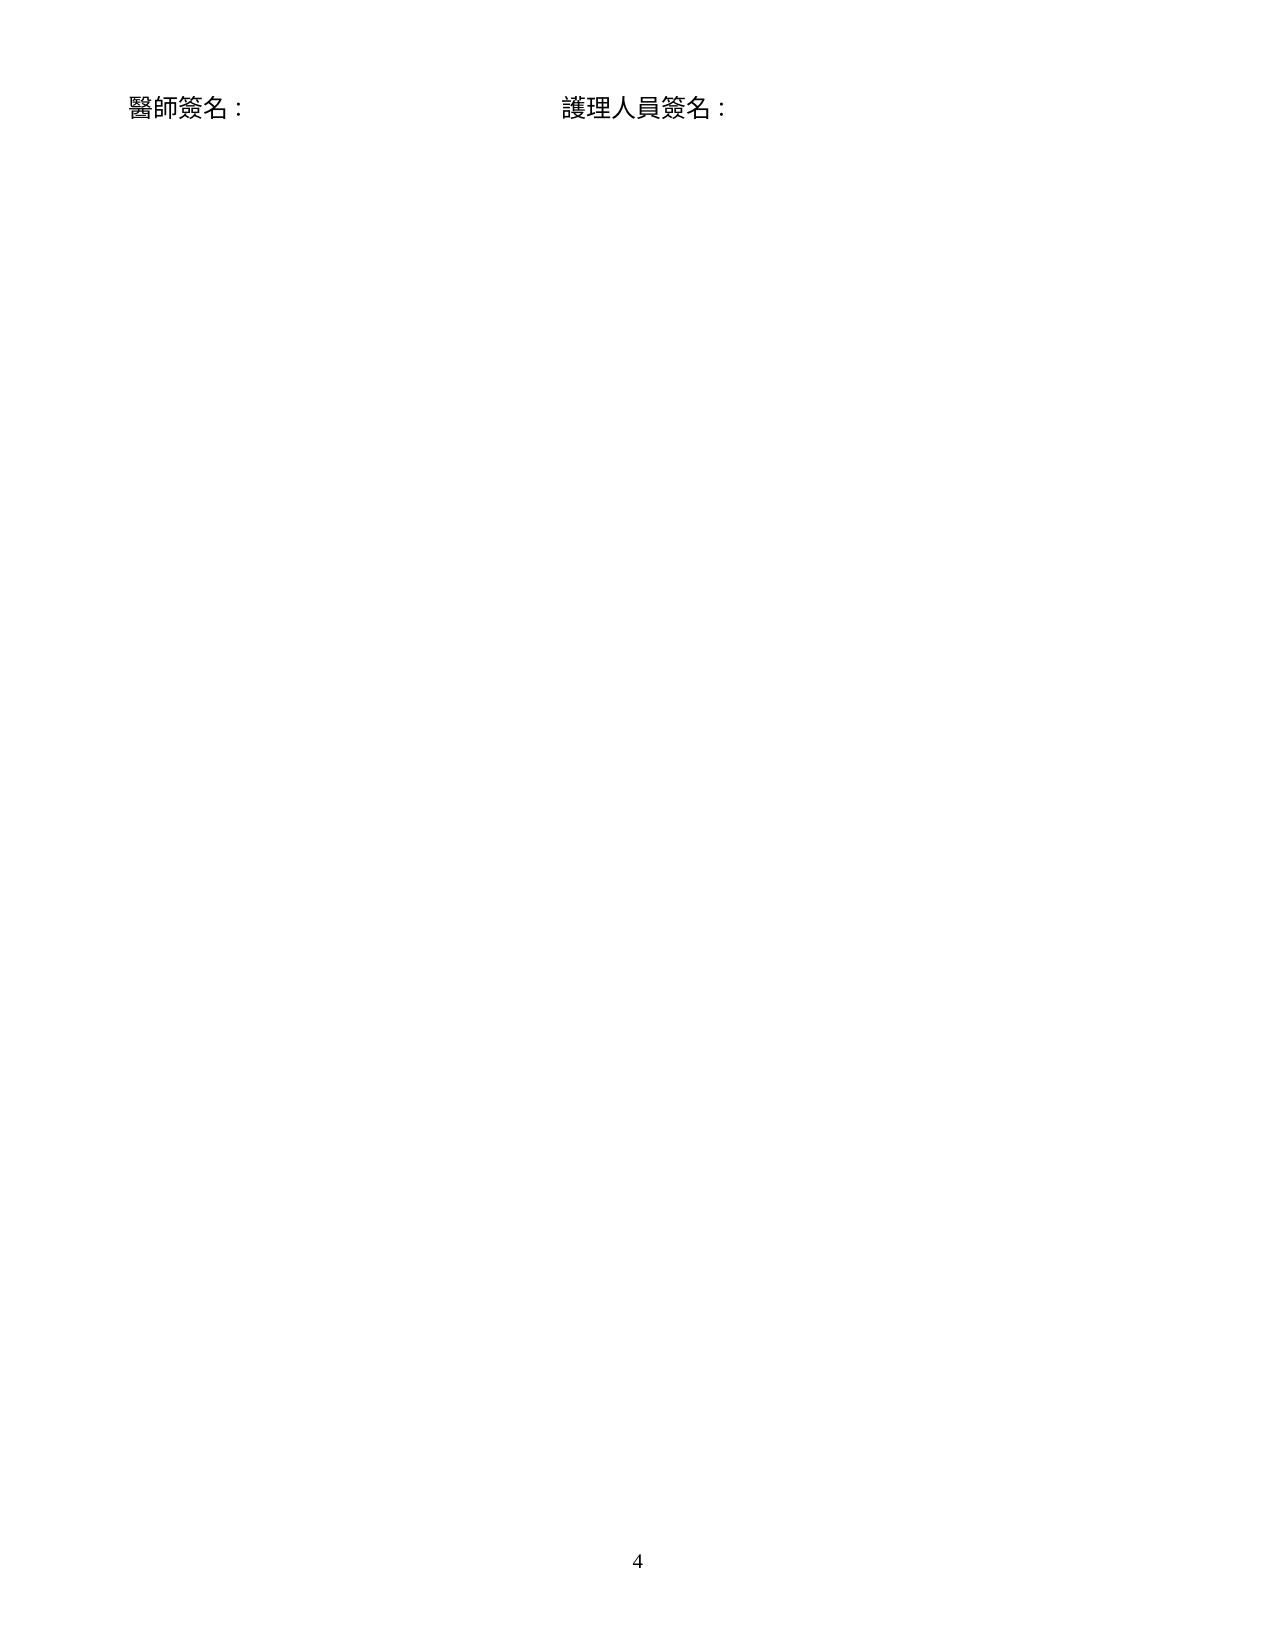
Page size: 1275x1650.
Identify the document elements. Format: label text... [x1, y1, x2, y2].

text 醫師簽名： 護理人員簽名： [128, 89, 1147, 125]
